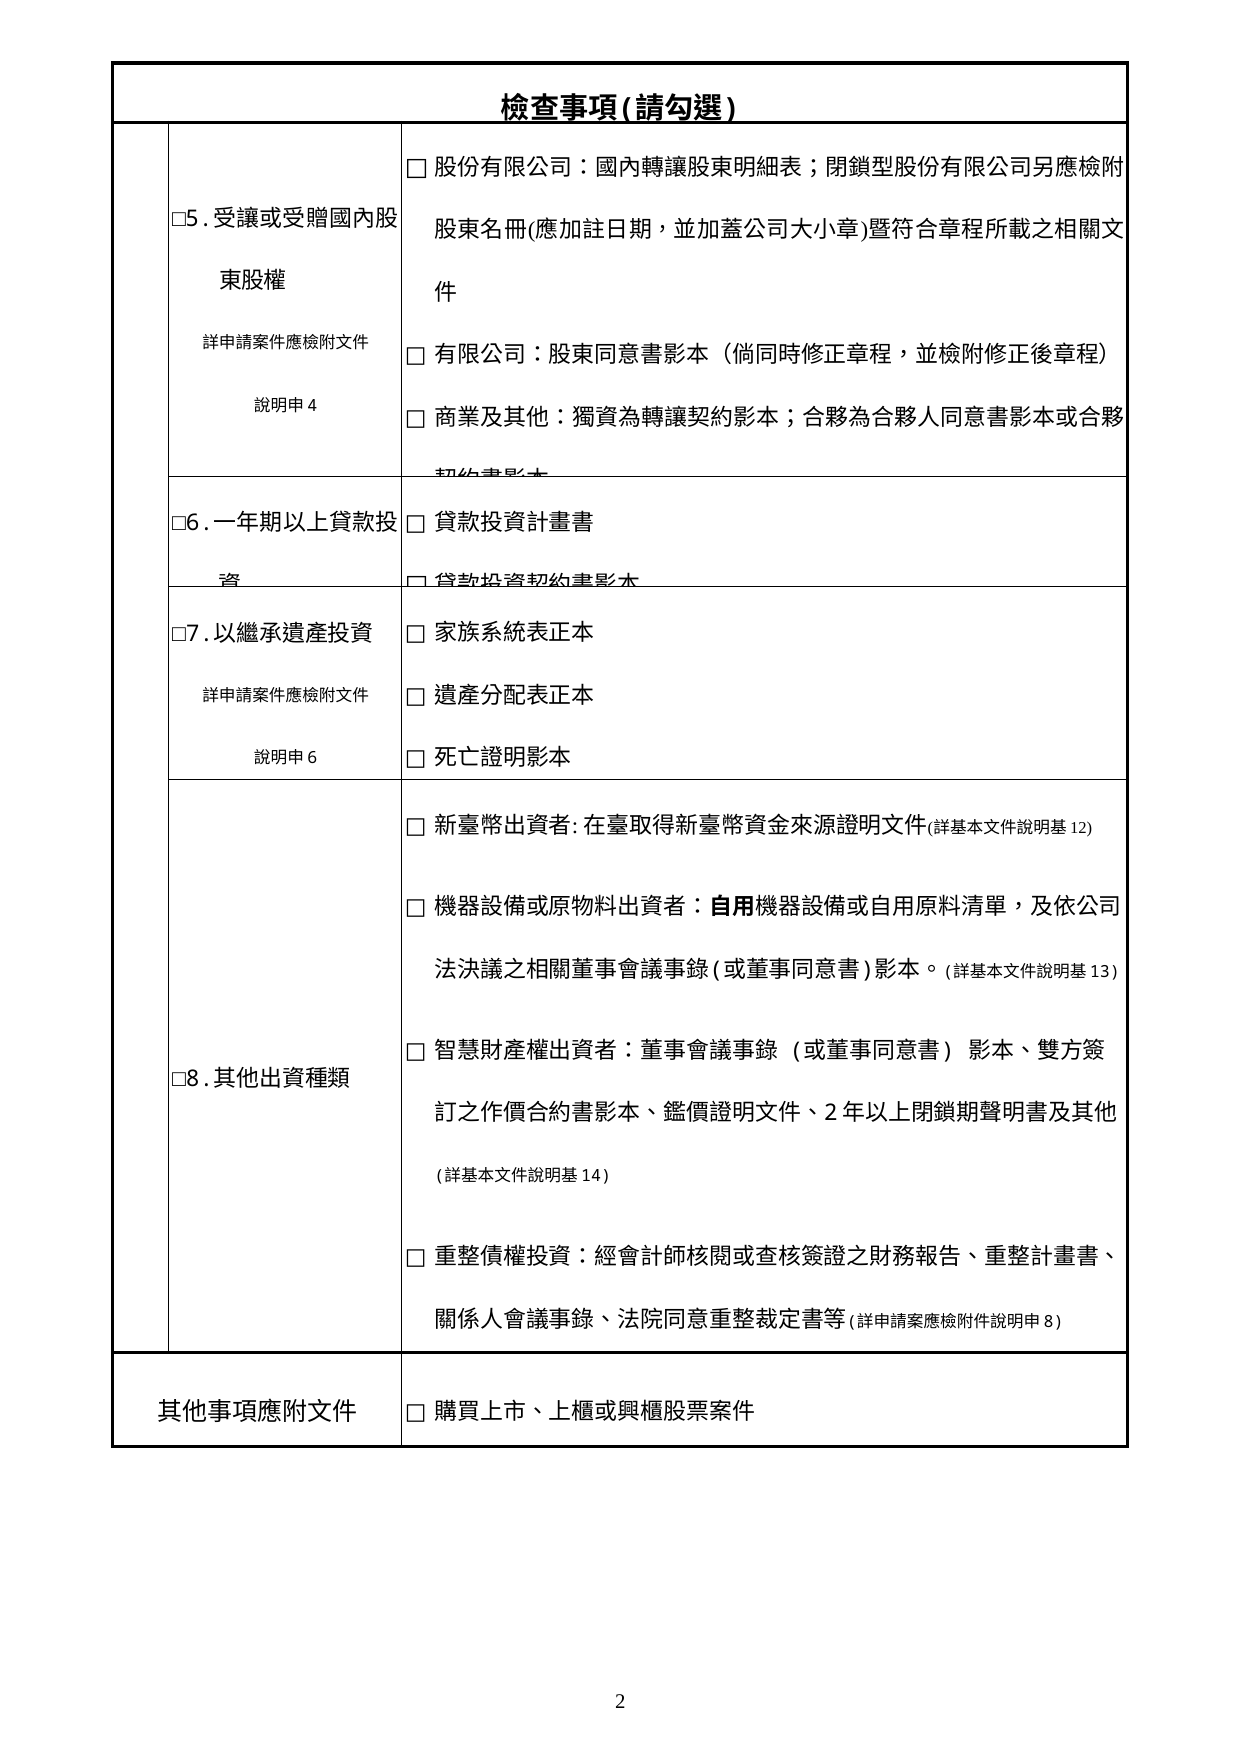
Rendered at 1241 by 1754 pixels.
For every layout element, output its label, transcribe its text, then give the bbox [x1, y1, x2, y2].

table_cell 其他事項應附文件 [114, 1354, 401, 1444]
table_cell 新臺幣出資者: 在臺取得新臺幣資金來源證明文件(詳基本文件說明基12) 機器設備或原物料出資者：自用機器設備或自用原料清單，及依公司法決議之相關董事會議事錄(或董事同意書)影本。(詳基本文件說明基13) 智慧財產權出資者：董事會議事錄 (或董事同意書) 影本、雙方簽訂之作價合約書影本、鑑價證明文件、2年以上閉鎖期聲明書及其他(詳基本文件說明基14) 重整債權投資：經會計師核閱或查核簽證之財務報告、重整計畫書、關係人會議事錄、法院同意重整裁定書等(詳申請案應檢附件說明申8) 以對投資事業貨幣債權作價者：董事會議事錄(或董事同意書)影本、協議程序執行報告及其他(詳申請案應檢附件文件說明申9) 投資人因國內公司依企業併購法進行併購或依公司法第156條進行股份交換而投資案件 (詳申請案應檢附件文件說明申10、申11) 投資人因國內公司依企業併購法進行跨國併購或依公司法第156條進行跨國股份交換而投資案件(詳申請案應檢附件文件說明申12、申13) 外國公司發行新股予國內公司股東，交換取得國內公司股東持有之國內公司已發行股份而增加投資案件(詳申請案件應檢附文件說明申13-1) [402, 780, 1126, 1351]
table_cell 貸款投資計畫書 貸款投資契約書影本 [402, 477, 1126, 586]
table_cell [114, 124, 168, 1351]
table_cell □8.其他出資種類 [169, 780, 401, 1351]
table_cell 家族系統表正本 遺產分配表正本 死亡證明影本 稅捐稽徵機關核發之稅款繳清證明書或同意移轉證明書或核定免稅證明書或不計入遺產總額證明書影本 [402, 587, 1126, 778]
table_cell 購買上市、上櫃或興櫃股票案件 [402, 1354, 1126, 1444]
table_cell 股份有限公司：國內轉讓股東明細表；閉鎖型股份有限公司另應檢附股東名冊(應加註日期，並加蓋公司大小章)暨符合章程所載之相關文件 有限公司：股東同意書影本（倘同時修正章程，並檢附修正後章程） 商業及其他：獨資為轉讓契約影本；合夥為合夥人同意書影本或合夥契約書影本 受贈國內股東股權者，應另檢附贈與稅繳稅證明書或贈與稅免稅證明書影本 同意代理人辦理之聲明書影本(轉讓人為代理人者檢附)(詳基本文件說明基7) 加蓋公司大小章之投資事業最近一期之資產負債表及損益表影本(轉讓價格低於面額或依審查需要時檢附) 股權買賣合約書影本(依審查需要時檢附) [402, 124, 1126, 476]
table_header 檢查事項(請勾選) [114, 65, 1126, 121]
table_cell □5.受讓或受贈國內股東股權 詳申請案件應檢附文件 說明申4 [169, 124, 401, 476]
table_cell □6.一年期以上貸款投資 詳申請案件應檢附文件 說明申5 [169, 477, 401, 586]
table_cell □7.以繼承遺產投資 詳申請案件應檢附文件 說明申6 [169, 587, 401, 778]
